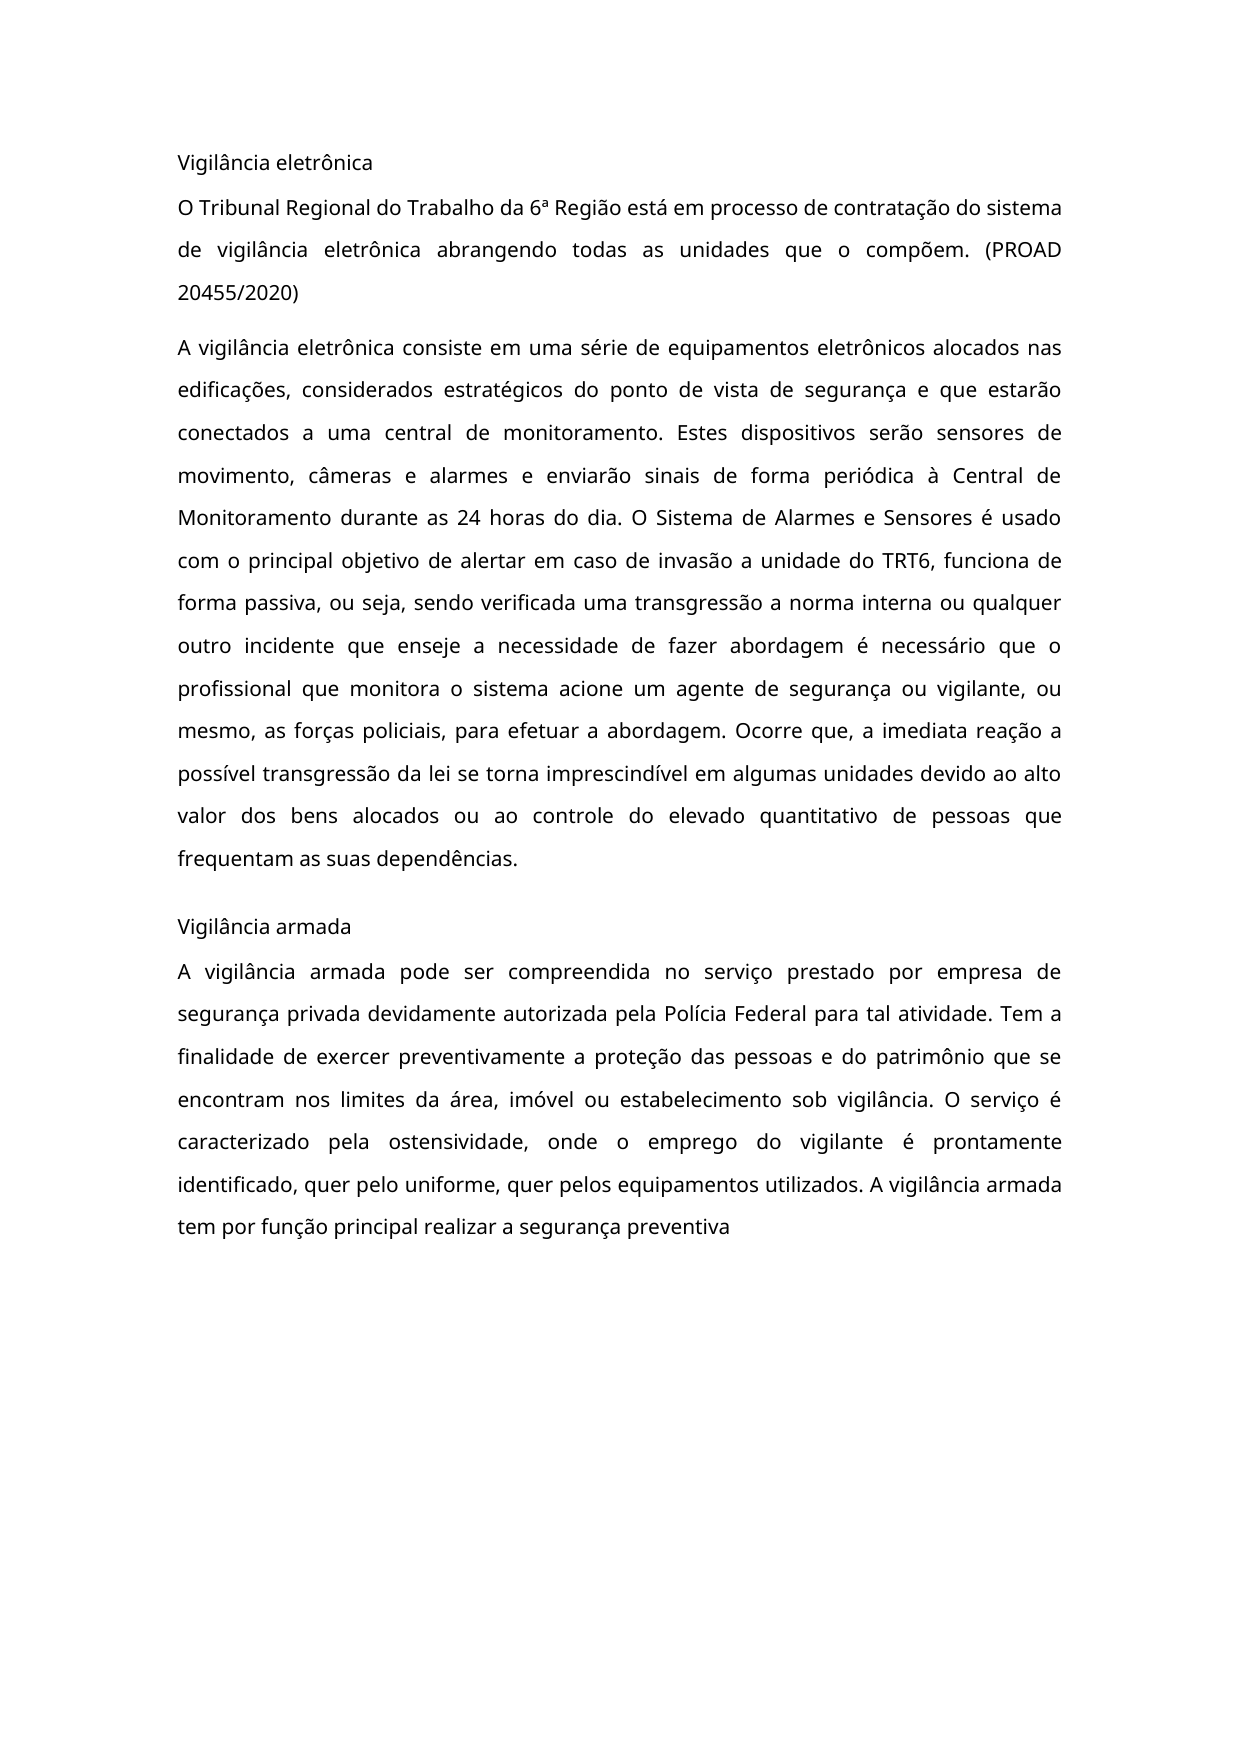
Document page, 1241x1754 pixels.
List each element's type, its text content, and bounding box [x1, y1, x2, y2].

text O Tribunal Regional do Trabalho da 6ª Região está em processo de contratação do sistema de vigilância eletrônica abrangendo todas as unidades que o compõem. (PROAD 20455/2020) [177, 193, 1063, 306]
text A vigilância armada pode ser compreendida no serviço prestado por empresa de segurança privada devidamente autorizada pela Polícia Federal para tal atividade. Tem a finalidade de exercer preventivamente a proteção das pessoas e do patrimônio que se encontram nos limites da área, imóvel ou estabelecimento sob vigilância. O serviço é caracterizado pela ostensividade, onde o emprego do vigilante é prontamente identificado, quer pelo uniforme, quer pelos equipamentos utilizados. A vigilância armada tem por função principal realizar a segurança preventiva [177, 957, 1063, 1241]
subtitle Vigilância eletrônica [177, 148, 1063, 176]
subtitle Vigilância armada [177, 912, 1063, 940]
text A vigilância eletrônica consiste em uma série de equipamentos eletrônicos alocados nas edificações, considerados estratégicos do ponto de vista de segurança e que estarão conectados a uma central de monitoramento. Estes dispositivos serão sensores de movimento, câmeras e alarmes e enviarão sinais de forma periódica à Central de Monitoramento durante as 24 horas do dia. O Sistema de Alarmes e Sensores é usado com o principal objetivo de alertar em caso de invasão a unidade do TRT6, funciona de forma passiva, ou seja, sendo verificada uma transgressão a norma interna ou qualquer outro incidente que enseje a necessidade de fazer abordagem é necessário que o profissional que monitora o sistema acione um agente de segurança ou vigilante, ou mesmo, as forças policiais, para efetuar a abordagem. Ocorre que, a imediata reação a possível transgressão da lei se torna imprescindível em algumas unidades devido ao alto valor dos bens alocados ou ao controle do elevado quantitativo de pessoas que frequentam as suas dependências. [177, 333, 1063, 873]
